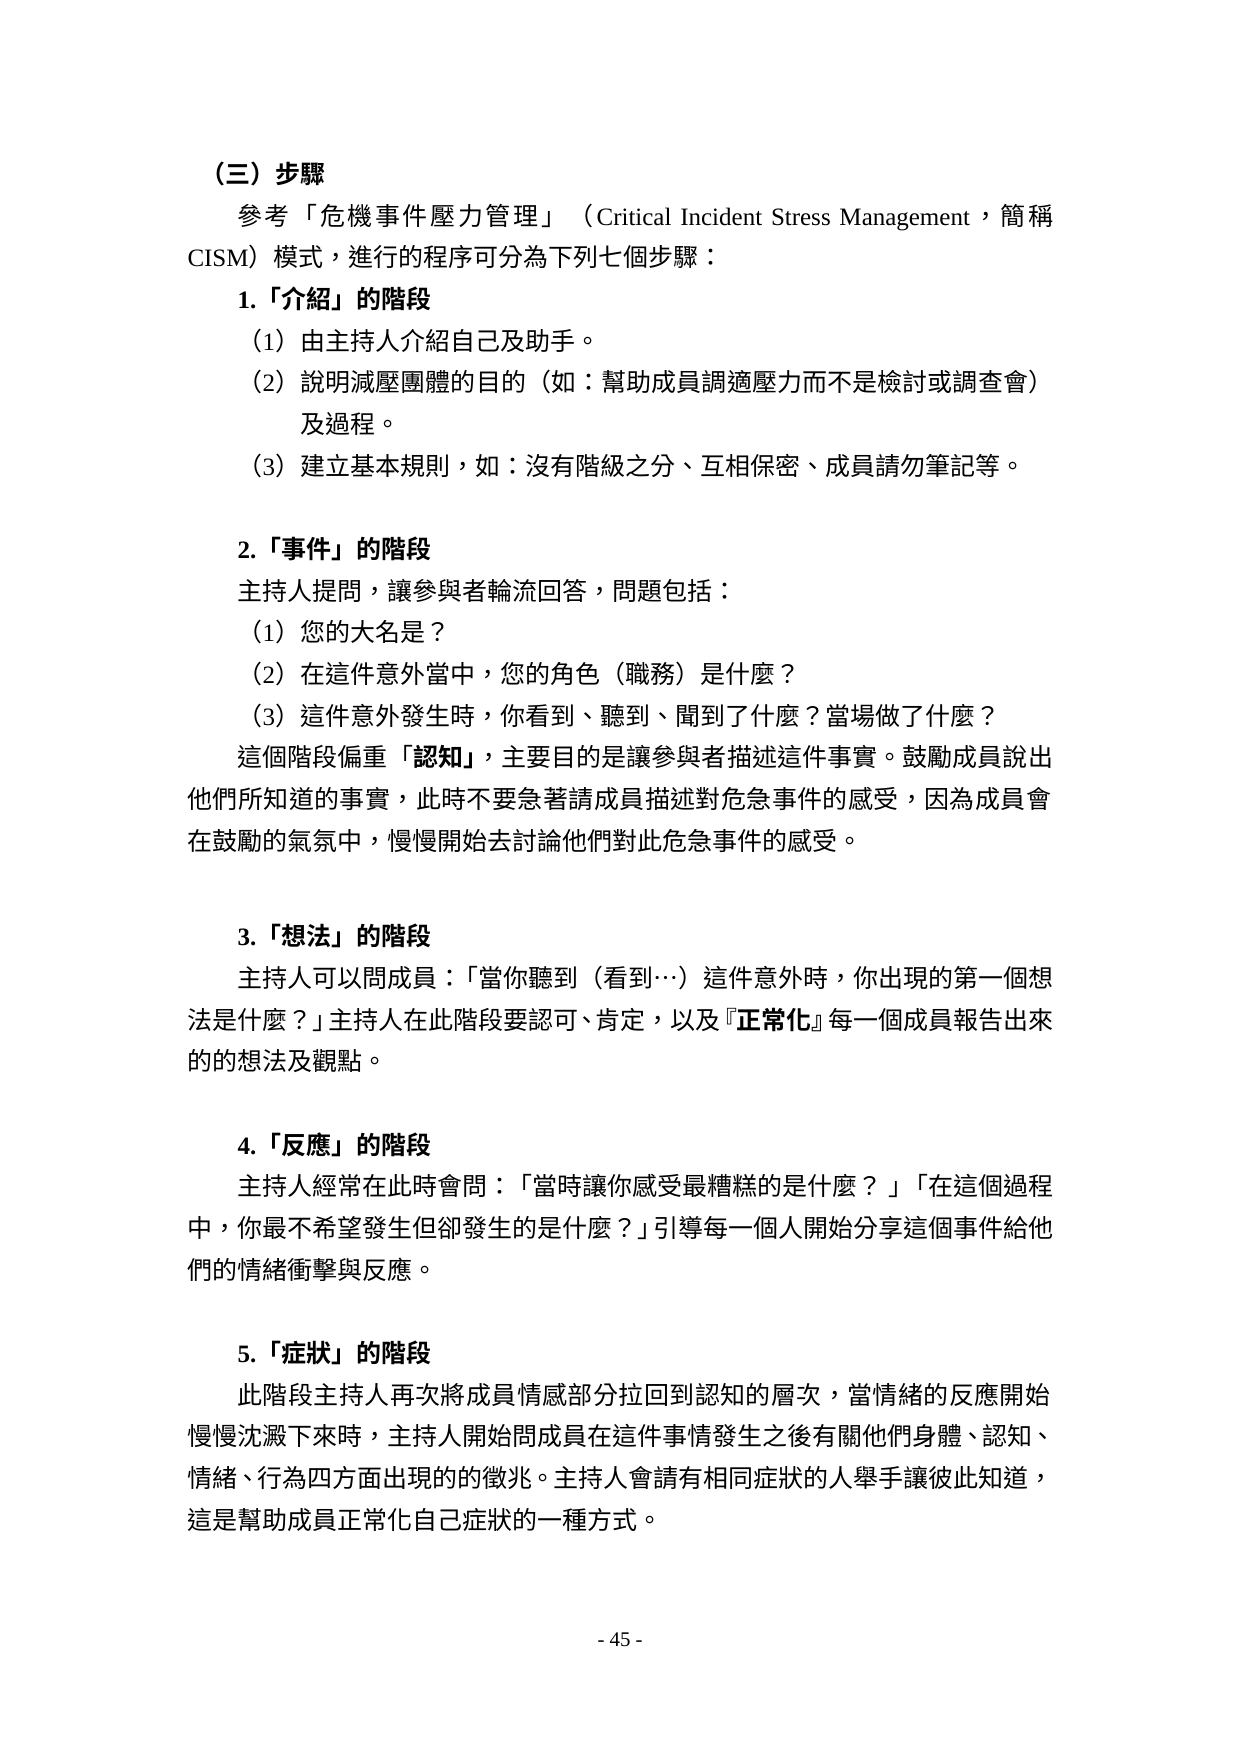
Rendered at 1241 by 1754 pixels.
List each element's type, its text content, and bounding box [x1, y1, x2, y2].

text （3）這件意外發生時，你看到、聽到、聞到了什麼？當場做了什麼？ [237, 692, 1053, 733]
text （2）說明減壓團體的目的（如：幫助成員調適壓力而不是檢討或調查會）及過程。 [237, 358, 1053, 442]
text 主持人可以問成員：「當你聽到（看到…）這件意外時，你出現的第一個想法是什麼？」主持人在此階段要認可、肯定，以及『正常化』每一個成員報告出來的的想法及觀點。 [187, 954, 1053, 1079]
text 2.「事件」的階段 [187, 525, 1053, 567]
text 主持人經常在此時會問：「當時讓你感受最糟糕的是什麼？ 」「在這個過程中，你最不希望發生但卻發生的是什麼？」引導每一個人開始分享這個事件給他們的情緒衝擊與反應。 [187, 1162, 1053, 1287]
text 4.「反應」的階段 [187, 1121, 1053, 1162]
text （1）您的大名是？ [237, 608, 1053, 650]
text 3.「想法」的階段 [187, 912, 1053, 954]
text （1）由主持人介紹自己及助手。 [237, 317, 1053, 358]
text 此階段主持人再次將成員情感部分拉回到認知的層次，當情緒的反應開始慢慢沈澱下來時，主持人開始問成員在這件事情發生之後有關他們身體、認知、情緒、行為四方面出現的的徵兆。主持人會請有相同症狀的人舉手讓彼此知道，這是幫助成員正常化自己症狀的一種方式。 [187, 1371, 1053, 1537]
text 主持人提問，讓參與者輪流回答，問題包括： [187, 567, 1053, 608]
text （三）步驟 [187, 150, 1053, 192]
text （2）在這件意外當中，您的角色（職務）是什麼？ [237, 650, 1053, 692]
text 參考「危機事件壓力管理」（Critical Incident Stress Management，簡稱CISM）模式，進行的程序可分為下列七個步驟： [187, 192, 1053, 275]
text 1.「介紹」的階段 [237, 275, 1053, 317]
text （3）建立基本規則，如：沒有階級之分、互相保密、成員請勿筆記等。 [237, 442, 1053, 483]
text 5.「症狀」的階段 [187, 1329, 1053, 1371]
text 這個階段偏重「認知」，主要目的是讓參與者描述這件事實。鼓勵成員說出他們所知道的事實，此時不要急著請成員描述對危急事件的感受，因為成員會在鼓勵的氣氛中，慢慢開始去討論他們對此危急事件的感受。 [187, 733, 1053, 858]
